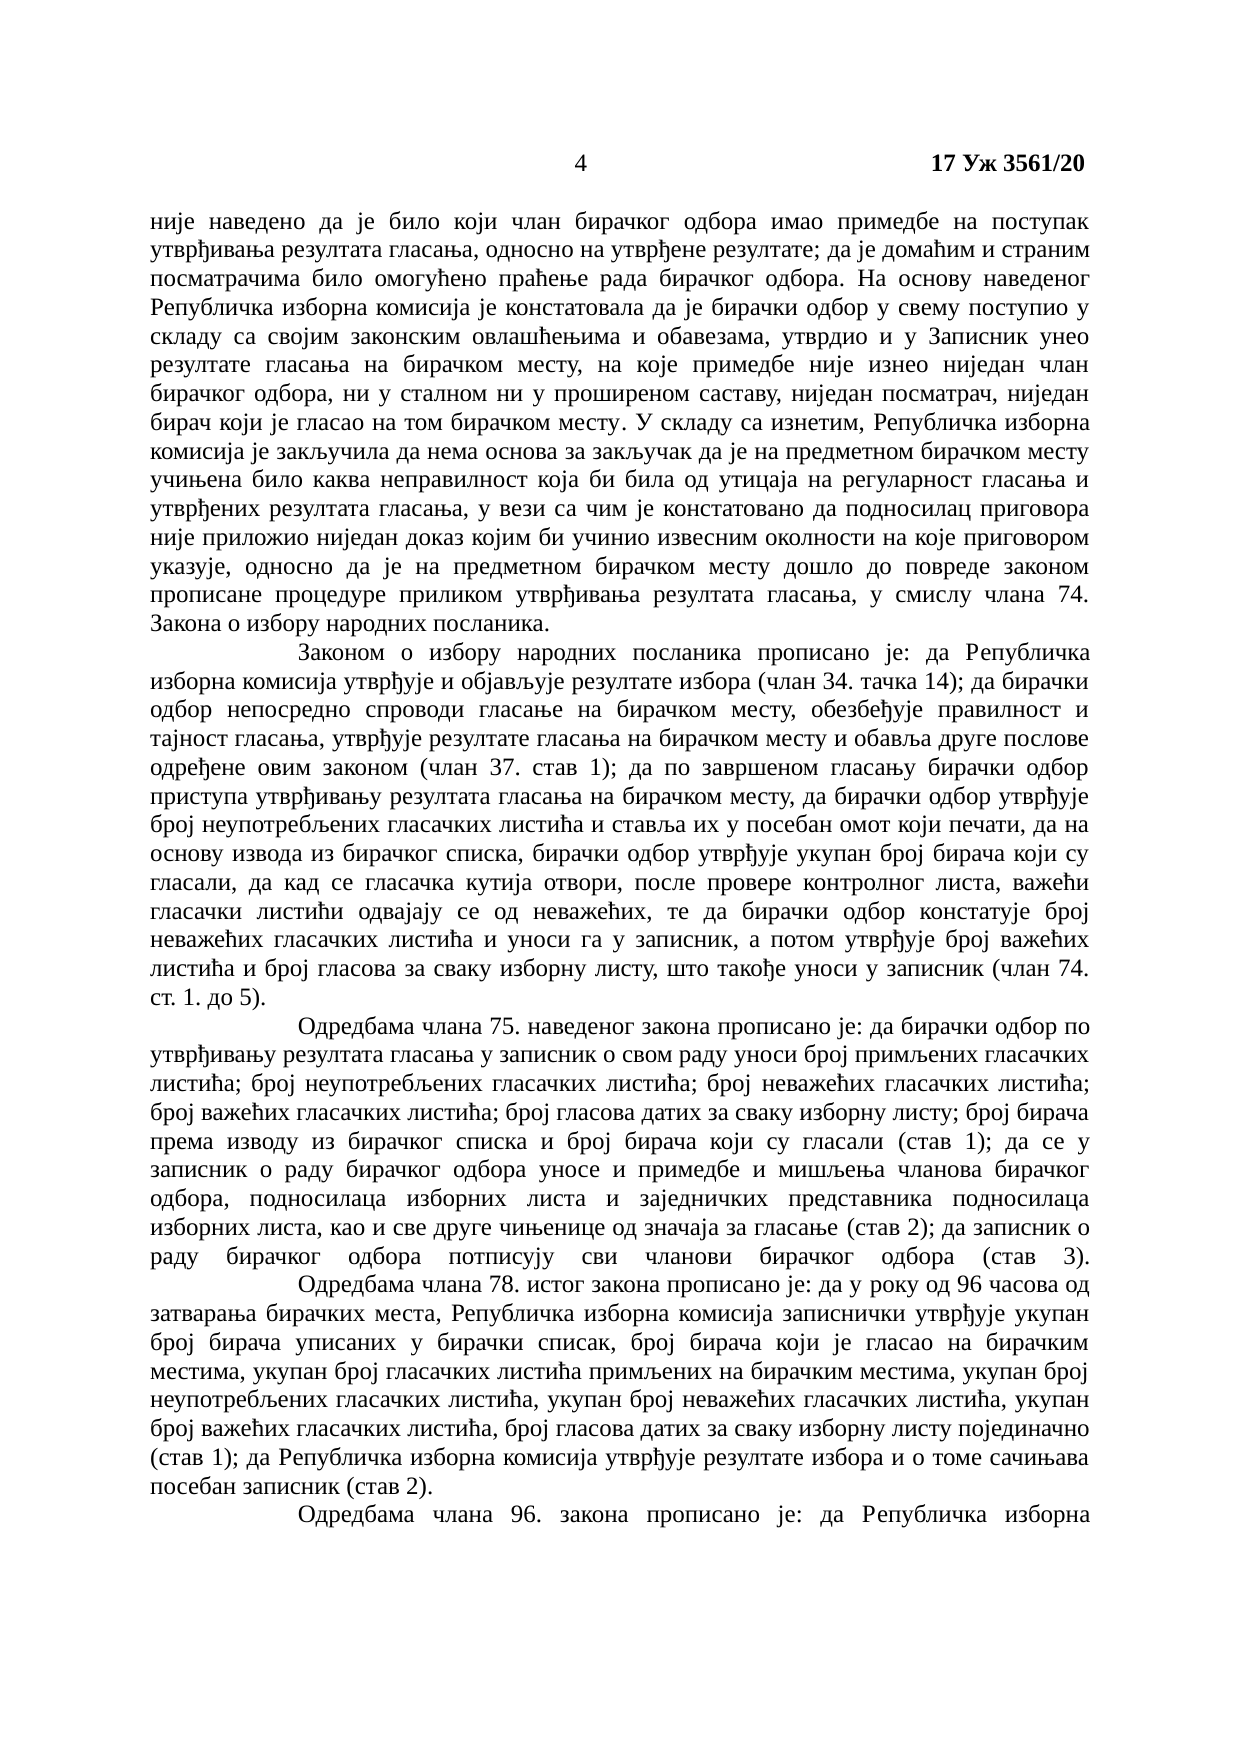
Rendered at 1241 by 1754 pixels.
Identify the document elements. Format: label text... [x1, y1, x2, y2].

text Одредбама члана 96. закона прописано је: да Републичка изборна [150, 1499, 1090, 1528]
text Законом о избору народних посланика прописано је: да Републичка изборна комисија утврђује и објављује резултате избора (члан 34. тачка 14); да бирачки одбор непосредно спроводи гласање на бирачком месту, обезбеђује правилност и тајност гласања, утврђује резултате гласања на бирачком месту и обавља друге послове одређене овим законом (члан 37. став 1); да по завршеном гласању бирачки одбор приступа утврђивању резултата гласања на бирачком месту, да бирачки одбор утврђује број неупотребљених гласачких листића и ставља их у посебан омот који печати, да на основу извода из бирачког списка, бирачки одбор утврђује укупан број бирача који су гласали, да кад се гласачка кутија отвори, после провере контролног листа, важећи гласачки листићи одвајају се од неважећих, те да бирачки одбор констатује број неважећих гласачких листића и уноси га у записник, а потом утврђује број важећих листића и број гласова за сваку изборну листу, што такође уноси у записник (члан 74. ст. 1. до 5). [150, 637, 1090, 1011]
text није наведено да је било који члан бирачког одбора имао примедбе на поступак утврђивања резултата гласања, односно на утврђене резултате; да је домаћим и страним посматрачима било омогућено праћење рада бирачког одбора. На основу наведеног Републичка изборна комисија је констатовала да је бирачки одбор у свему поступио у складу са својим законским овлашћењима и обавезама, утврдио и у Записник унео резултате гласања на бирачком месту, на које примедбе није изнео ниједан члан бирачког одбора, ни у сталном ни у проширеном саставу, ниједан посматрач, ниједан бирач који је гласао на том бирачком месту. У складу са изнетим, Републичка изборна комисија је закључила да нема основа за закључак да је на предметном бирачком месту учињена било каква неправилност која би била од утицаја на регуларност гласања и утврђених резултата гласања, у вези са чим је констатовано да подносилац приговора није приложио ниједан доказ којим би учинио извесним околности на које приговором указује, односно да је на предметном бирачком месту дошло до повреде законом прописане процедуре приликом утврђивања резултата гласања, у смислу члана 74. Закона о избору народних посланика. [150, 206, 1090, 637]
text Одредбама члана 75. наведеног закона прописано је: да бирачки одбор по утврђивању резултата гласања у записник о свом раду уноси број примљених гласачких листића; број неупотребљених гласачких листића; број неважећих гласачких листића; број важећих гласачких листића; број гласова датих за сваку изборну листу; број бирача према изводу из бирачког списка и број бирача који су гласали (став 1); да се у записник о раду бирачког одбора уносе и примедбе и мишљења чланова бирачког одбора, подносилаца изборних листа и заједничких представника подносилаца изборних листа, као и све друге чињенице од значаја за гласање (став 2); да записник о раду бирачког одбора потписују сви чланови бирачког одбора (став 3). Одредбама члана 78. истог закона прописано је: да у року од 96 часова од затварања бирачких места, Републичка изборна комисија записнички утврђује укупан број бирача уписаних у бирачки списак, број бирача који је гласао на бирачким местима, укупан број гласачких листића примљених на бирачким местима, укупан број неупотребљених гласачких листића, укупан број неважећих гласачких листића, укупан број важећих гласачких листића, број гласова датих за сваку изборну листу појединачно (став 1); да Републичка изборна комисија утврђује резултате избора и о томе сачињава посебан записник (став 2). [150, 1011, 1090, 1499]
